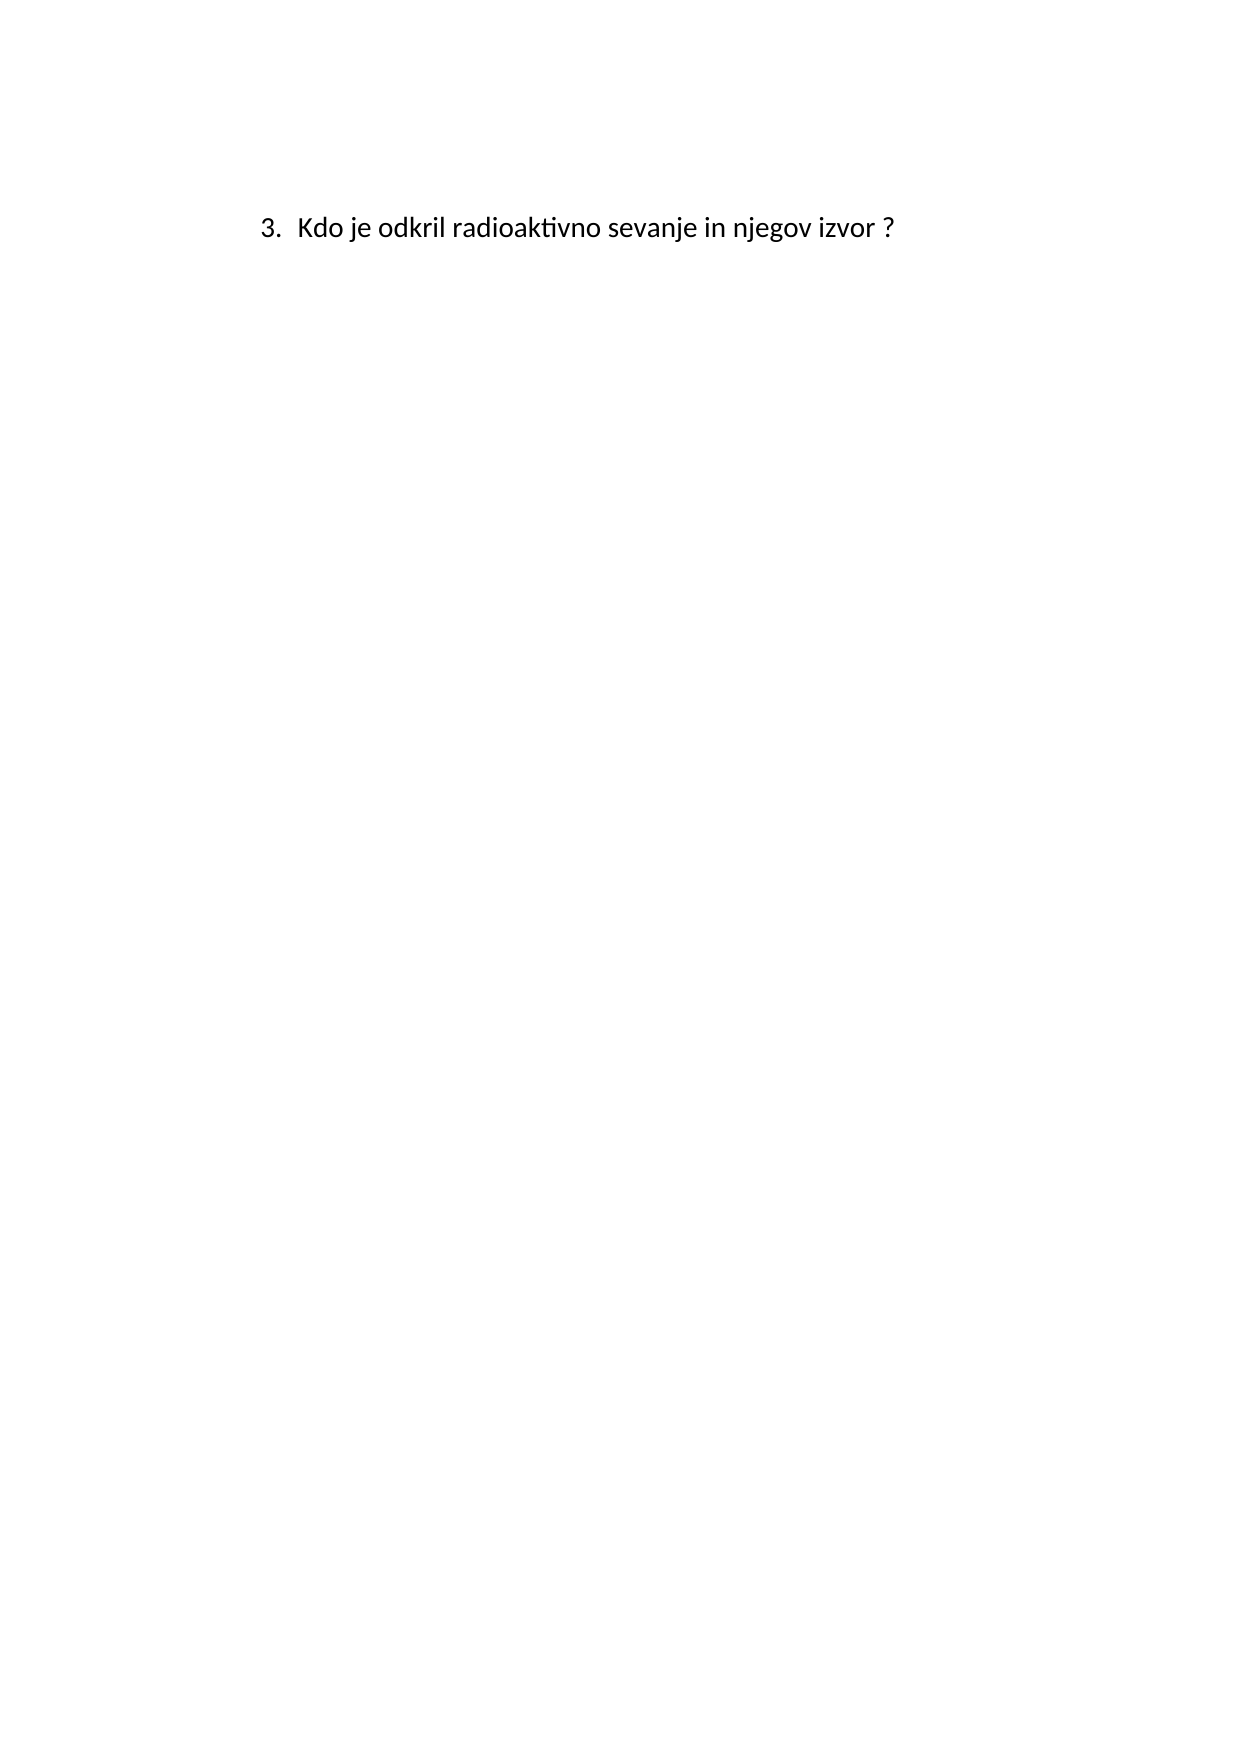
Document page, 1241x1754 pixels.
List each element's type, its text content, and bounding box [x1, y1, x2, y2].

list Kdo je odkril radioaktivno sevanje in njegov izvor ? [260, 209, 1093, 245]
